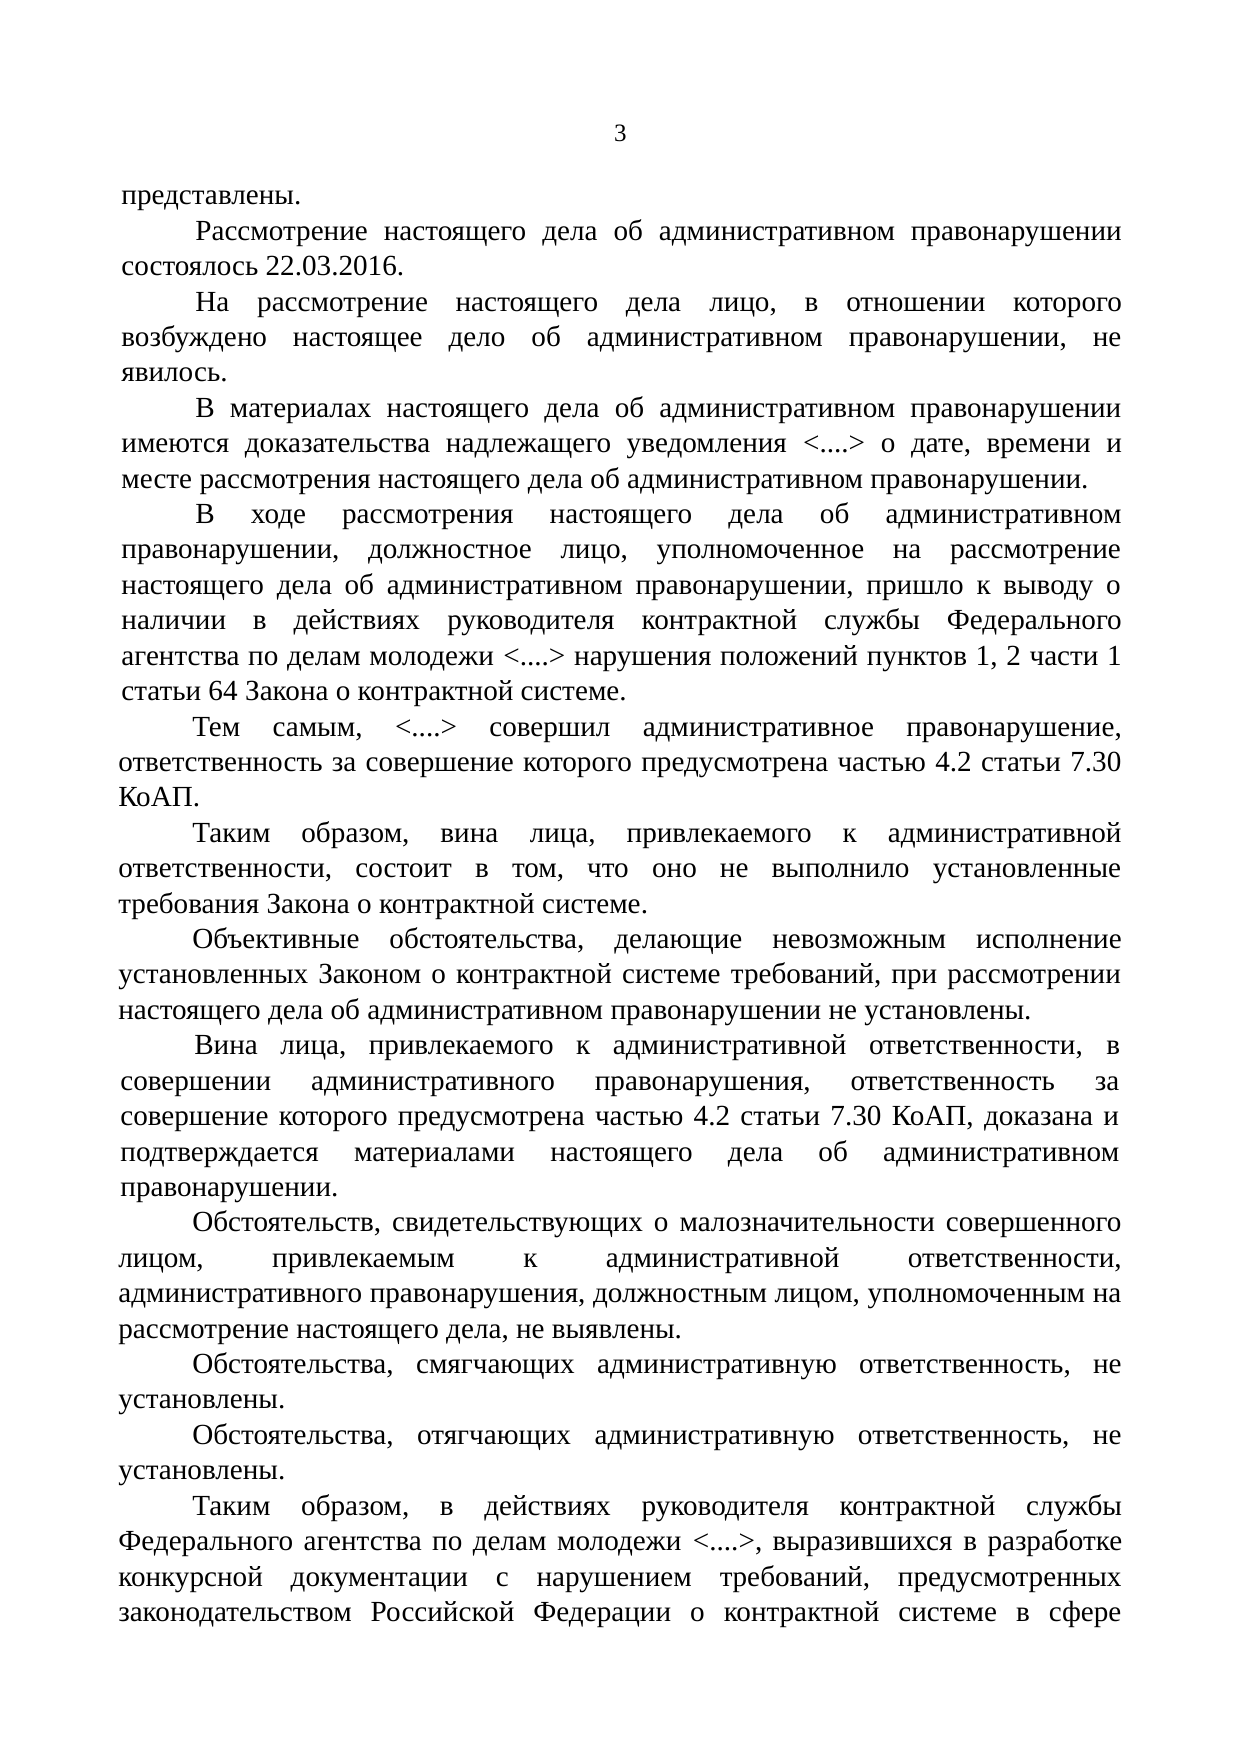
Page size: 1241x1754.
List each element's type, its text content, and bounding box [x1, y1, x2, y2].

text Обстоятельства, смягчающих административную ответственность, не установлены. [118, 1345, 1122, 1416]
text Таким образом, вина лица, привлекаемого к административной ответственности, состоит в том, что оно не выполнило установленные требования Закона о контрактной системе. [118, 814, 1122, 920]
text Тем самым, <....> совершил административное правонарушение, ответственность за совершение которого предусмотрена частью 4.2 статьи 7.30 КоАП. [118, 708, 1122, 814]
text Вина лица, привлекаемого к административной ответственности, в совершении административного правонарушения, ответственность за совершение которого предусмотрена частью 4.2 статьи 7.30 КоАП, доказана и подтверждается материалами настоящего дела об административном правонарушении. [120, 1026, 1120, 1203]
text На рассмотрение настоящего дела лицо, в отношении которого возбуждено настоящее дело об административном правонарушении, не явилось. [121, 283, 1122, 389]
text Объективные обстоятельства, делающие невозможным исполнение установленных Законом о контрактной системе требований, при рассмотрении настоящего дела об административном правонарушении не установлены. [118, 920, 1122, 1026]
text В ходе рассмотрения настоящего дела об административном правонарушении, должностное лицо, уполномоченное на рассмотрение настоящего дела об административном правонарушении, пришло к выводу о наличии в действиях руководителя контрактной службы Федерального агентства по делам молодежи <....> нарушения положений пунктов 1, 2 части 1 статьи 64 Закона о контрактной системе. [121, 495, 1122, 708]
text представлены. [121, 176, 1122, 212]
text Рассмотрение настоящего дела об административном правонарушении состоялось 22.03.2016. [121, 212, 1122, 283]
text Обстоятельств, свидетельствующих о малозначительности совершенного лицом, привлекаемым к административной ответственности, административного правонарушения, должностным лицом, уполномоченным на рассмотрение настоящего дела, не выявлены. [118, 1203, 1122, 1345]
text В материалах настоящего дела об административном правонарушении имеются доказательства надлежащего уведомления <....> о дате, времени и месте рассмотрения настоящего дела об административном правонарушении. [121, 389, 1122, 495]
text Таким образом, в действиях руководителя контрактной службы Федерального агентства по делам молодежи <....>, выразившихся в разработке конкурсной документации с нарушением требований, предусмотренных законодательством Российской Федерации о контрактной системе в сфере [118, 1487, 1122, 1628]
text Обстоятельства, отягчающих административную ответственность, не установлены. [118, 1416, 1122, 1487]
